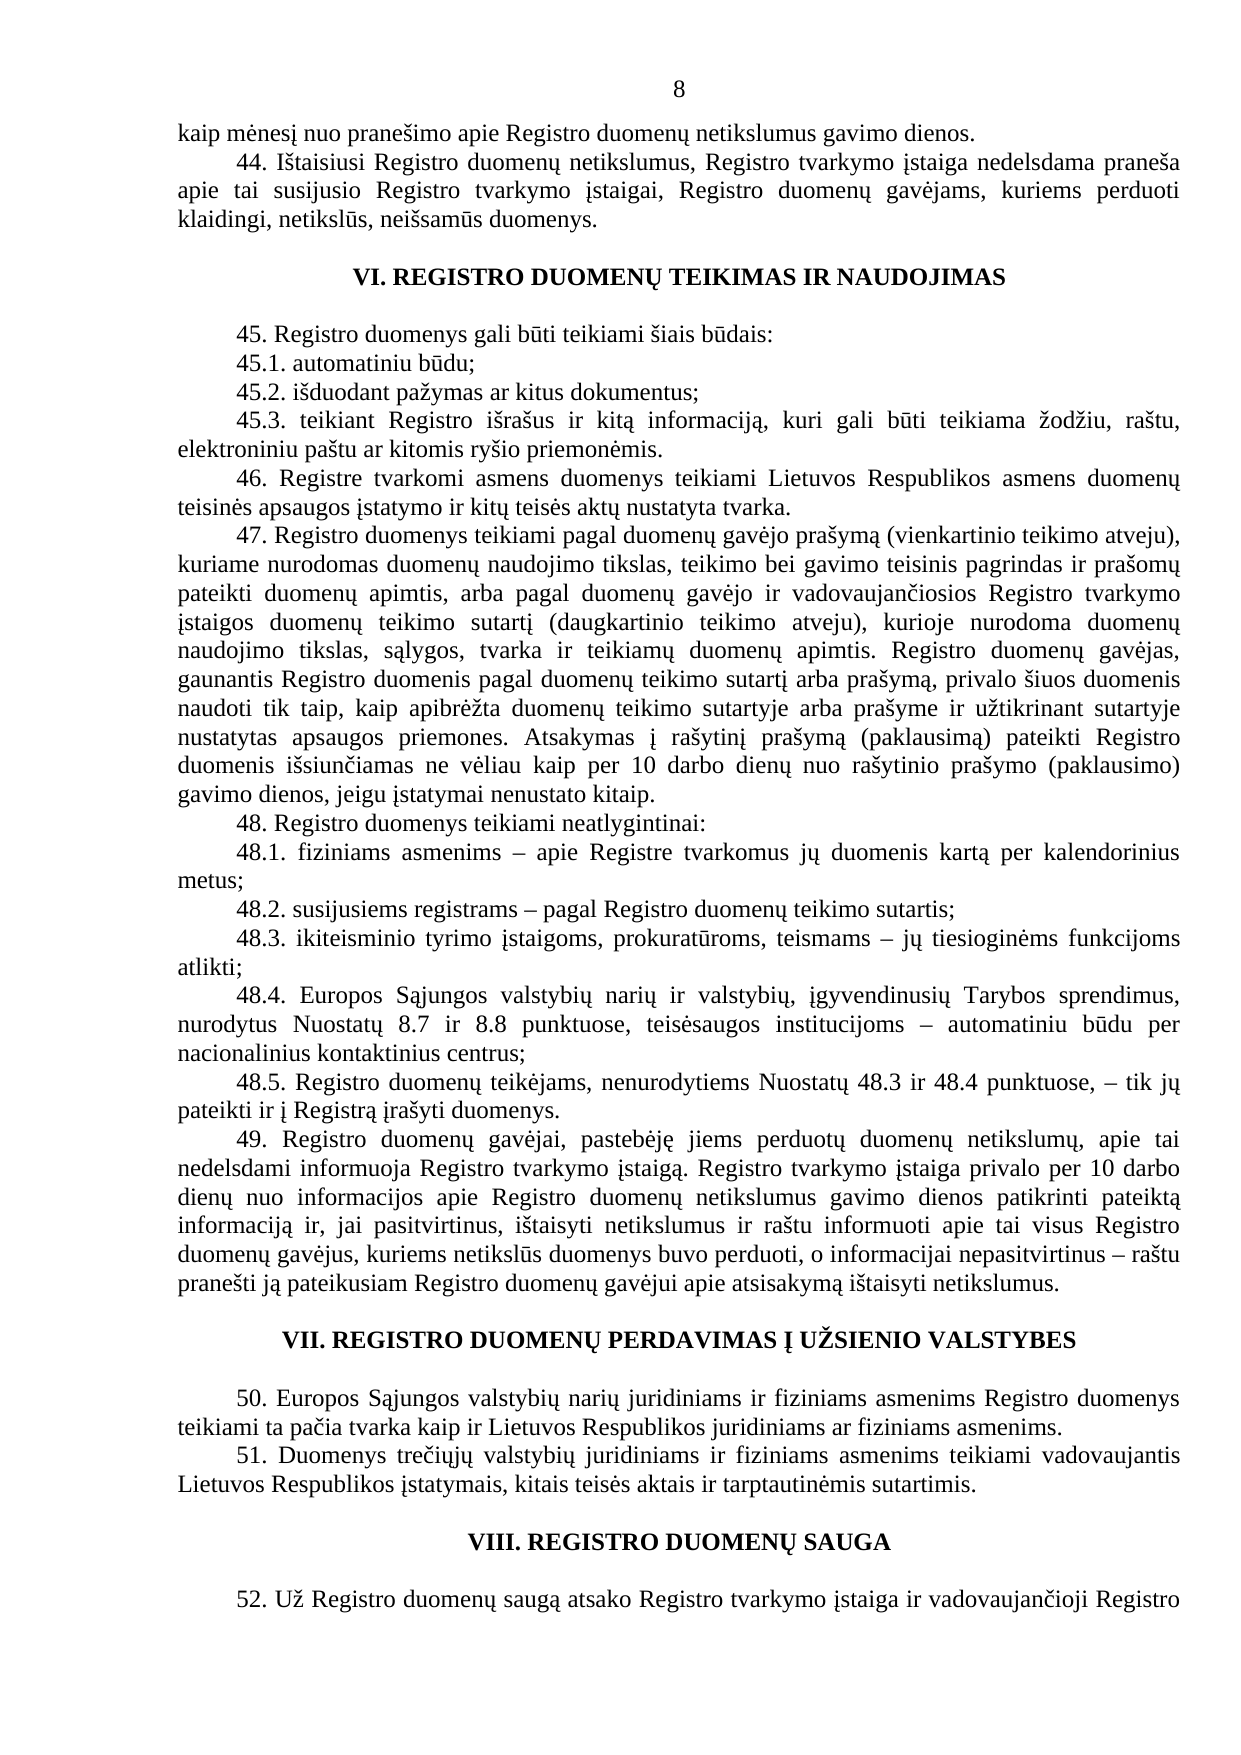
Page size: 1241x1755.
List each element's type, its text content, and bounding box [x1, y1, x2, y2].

text 50. Europos Sąjungos valstybių narių juridiniams ir fiziniams asmenims Registro duomenys teikiami ta pačia tvarka kaip ir Lietuvos Respublikos juridiniams ar fiziniams asmenims. [177, 1383, 1181, 1441]
text 44. Ištaisiusi Registro duomenų netikslumus, Registro tvarkymo įstaiga nedelsdama praneša apie tai susijusio Registro tvarkymo įstaigai, Registro duomenų gavėjams, kuriems perduoti klaidingi, netikslūs, neišsamūs duomenys. [177, 147, 1181, 233]
text 45.1. automatiniu būdu; [177, 348, 1181, 377]
text VII. REGISTRO DUOMENŲ PERDAVIMAS Į UŽSIENIO VALSTYBES [177, 1326, 1181, 1354]
text 48.2. susijusiems registrams – pagal Registro duomenų teikimo sutartis; [177, 894, 1181, 923]
text 52. Už Registro duomenų saugą atsako Registro tvarkymo įstaiga ir vadovaujančioji Registro [177, 1584, 1181, 1613]
text 47. Registro duomenys teikiami pagal duomenų gavėjo prašymą (vienkartinio teikimo atveju), kuriame nurodomas duomenų naudojimo tikslas, teikimo bei gavimo teisinis pagrindas ir prašomų pateikti duomenų apimtis, arba pagal duomenų gavėjo ir vadovaujančiosios Registro tvarkymo įstaigos duomenų teikimo sutartį (daugkartinio teikimo atveju), kurioje nurodoma duomenų naudojimo tikslas, sąlygos, tvarka ir teikiamų duomenų apimtis. Registro duomenų gavėjas, gaunantis Registro duomenis pagal duomenų teikimo sutartį arba prašymą, privalo šiuos duomenis naudoti tik taip, kaip apibrėžta duomenų teikimo sutartyje arba prašyme ir užtikrinant sutartyje nustatytas apsaugos priemones. Atsakymas į rašytinį prašymą (paklausimą) pateikti Registro duomenis išsiunčiamas ne vėliau kaip per 10 darbo dienų nuo rašytinio prašymo (paklausimo) gavimo dienos, jeigu įstatymai nenustato kitaip. [177, 521, 1181, 808]
text 45.3. teikiant Registro išrašus ir kitą informaciją, kuri gali būti teikiama žodžiu, raštu, elektroniniu paštu ar kitomis ryšio priemonėmis. [177, 406, 1181, 463]
text 46. Registre tvarkomi asmens duomenys teikiami Lietuvos Respublikos asmens duomenų teisinės apsaugos įstatymo ir kitų teisės aktų nustatyta tvarka. [177, 463, 1181, 521]
text 48.4. Europos Sąjungos valstybių narių ir valstybių, įgyvendinusių Tarybos sprendimus, nurodytus Nuostatų 8.7 ir 8.8 punktuose, teisėsaugos institucijoms – automatiniu būdu per nacionalinius kontaktinius centrus; [177, 981, 1181, 1067]
text 49. Registro duomenų gavėjai, pastebėję jiems perduotų duomenų netikslumų, apie tai nedelsdami informuoja Registro tvarkymo įstaigą. Registro tvarkymo įstaiga privalo per 10 darbo dienų nuo informacijos apie Registro duomenų netikslumus gavimo dienos patikrinti pateiktą informaciją ir, jai pasitvirtinus, ištaisyti netikslumus ir raštu informuoti apie tai visus Registro duomenų gavėjus, kuriems netikslūs duomenys buvo perduoti, o informacijai nepasitvirtinus – raštu pranešti ją pateikusiam Registro duomenų gavėjui apie atsisakymą ištaisyti netikslumus. [177, 1124, 1181, 1297]
text 48.5. Registro duomenų teikėjams, nenurodytiems Nuostatų 48.3 ir 48.4 punktuose, – tik jų pateikti ir į Registrą įrašyti duomenys. [177, 1067, 1181, 1124]
text 51. Duomenys trečiųjų valstybių juridiniams ir fiziniams asmenims teikiami vadovaujantis Lietuvos Respublikos įstatymais, kitais teisės aktais ir tarptautinėmis sutartimis. [177, 1441, 1181, 1498]
text VIII. REGISTRO DUOMENŲ SAUGA [177, 1527, 1181, 1556]
text 48. Registro duomenys teikiami neatlygintinai: [177, 808, 1181, 837]
text VI. REGISTRO DUOMENŲ TEIKIMAS IR NAUDOJIMAS [177, 262, 1181, 291]
text 48.3. ikiteisminio tyrimo įstaigoms, prokuratūroms, teismams – jų tiesioginėms funkcijoms atlikti; [177, 923, 1181, 981]
text 48.1. fiziniams asmenims – apie Registre tvarkomus jų duomenis kartą per kalendorinius metus; [177, 837, 1181, 894]
text 45.2. išduodant pažymas ar kitus dokumentus; [177, 377, 1181, 406]
text 45. Registro duomenys gali būti teikiami šiais būdais: [177, 319, 1181, 348]
text kaip mėnesį nuo pranešimo apie Registro duomenų netikslumus gavimo dienos. [177, 118, 1181, 147]
